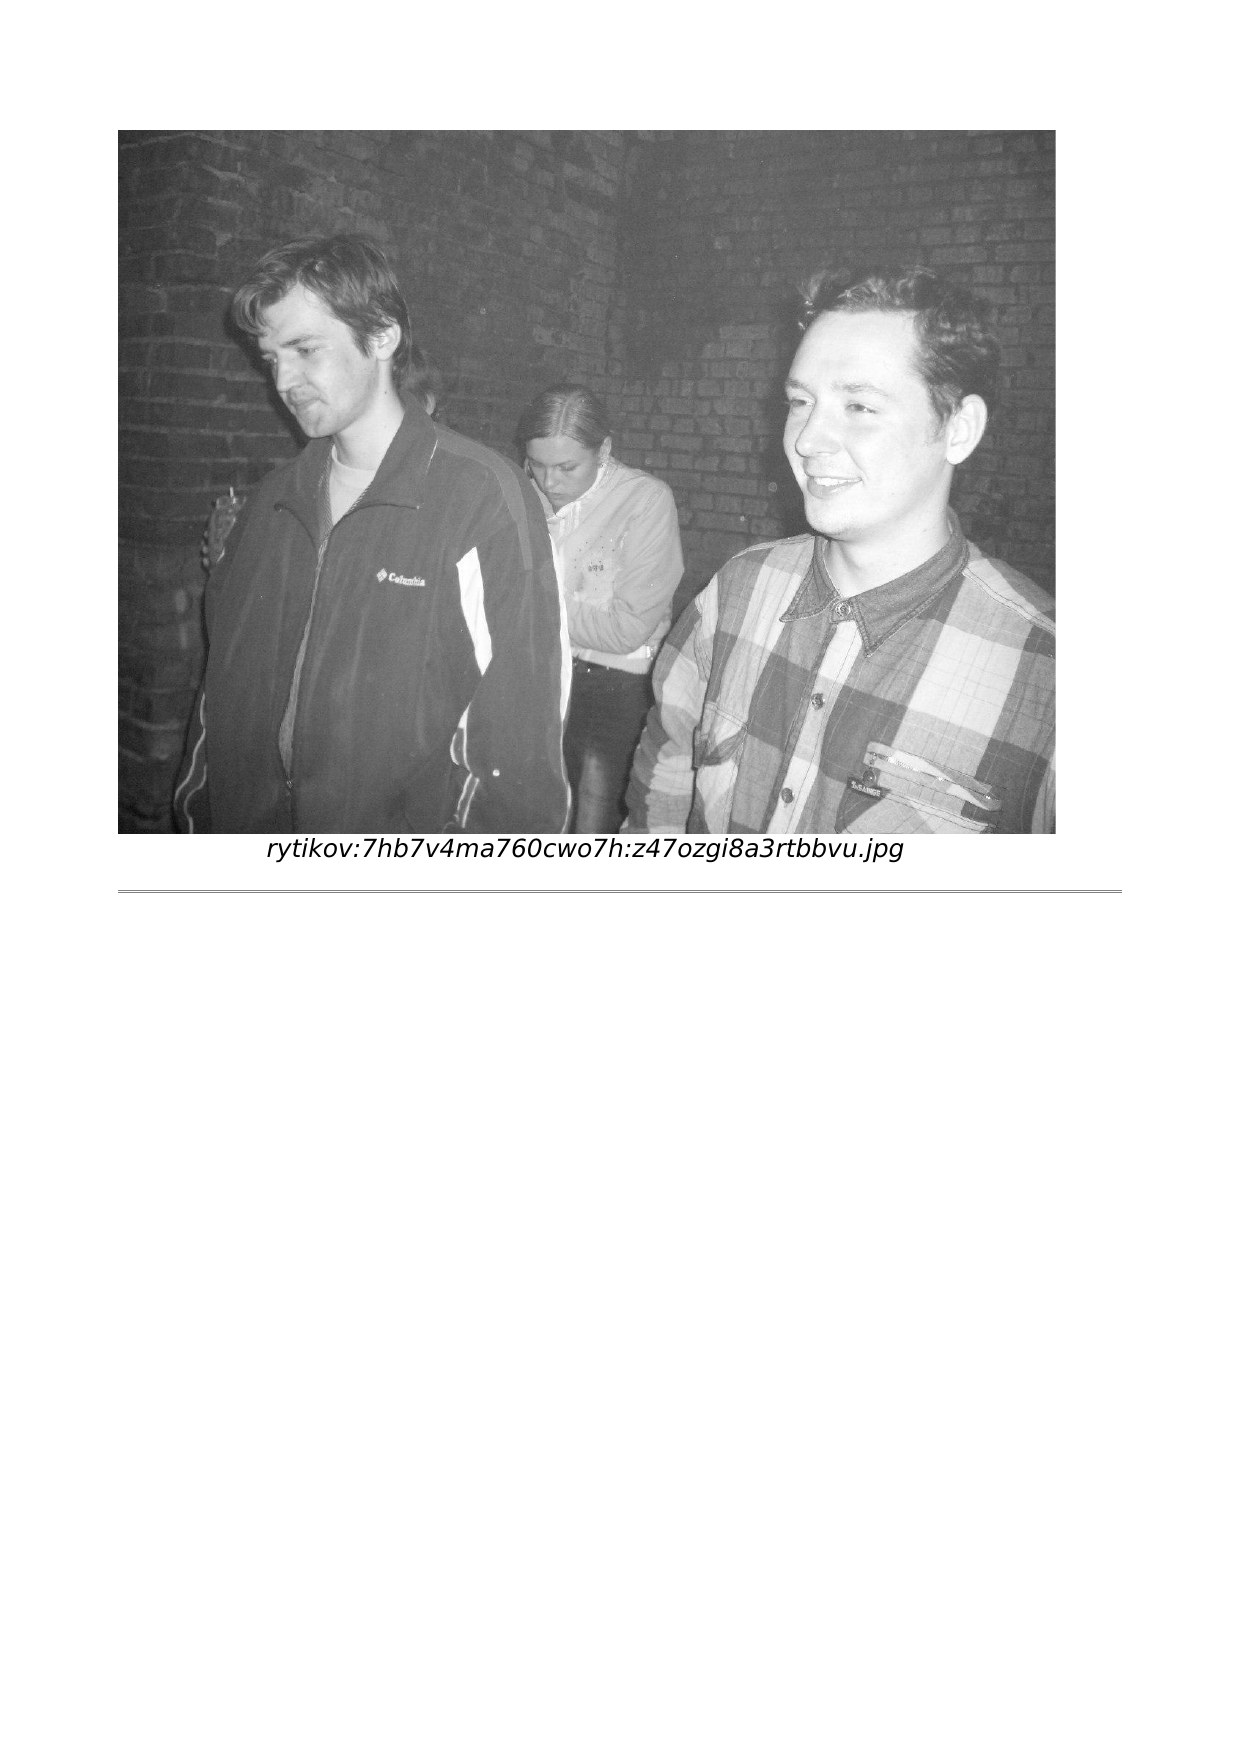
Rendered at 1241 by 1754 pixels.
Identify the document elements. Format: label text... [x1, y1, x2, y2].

text rytikov:7hb7v4ma760cwo7h:z47ozgi8a3rtbbvu.jpg [118, 834, 1056, 863]
picture [118, 130, 1056, 834]
